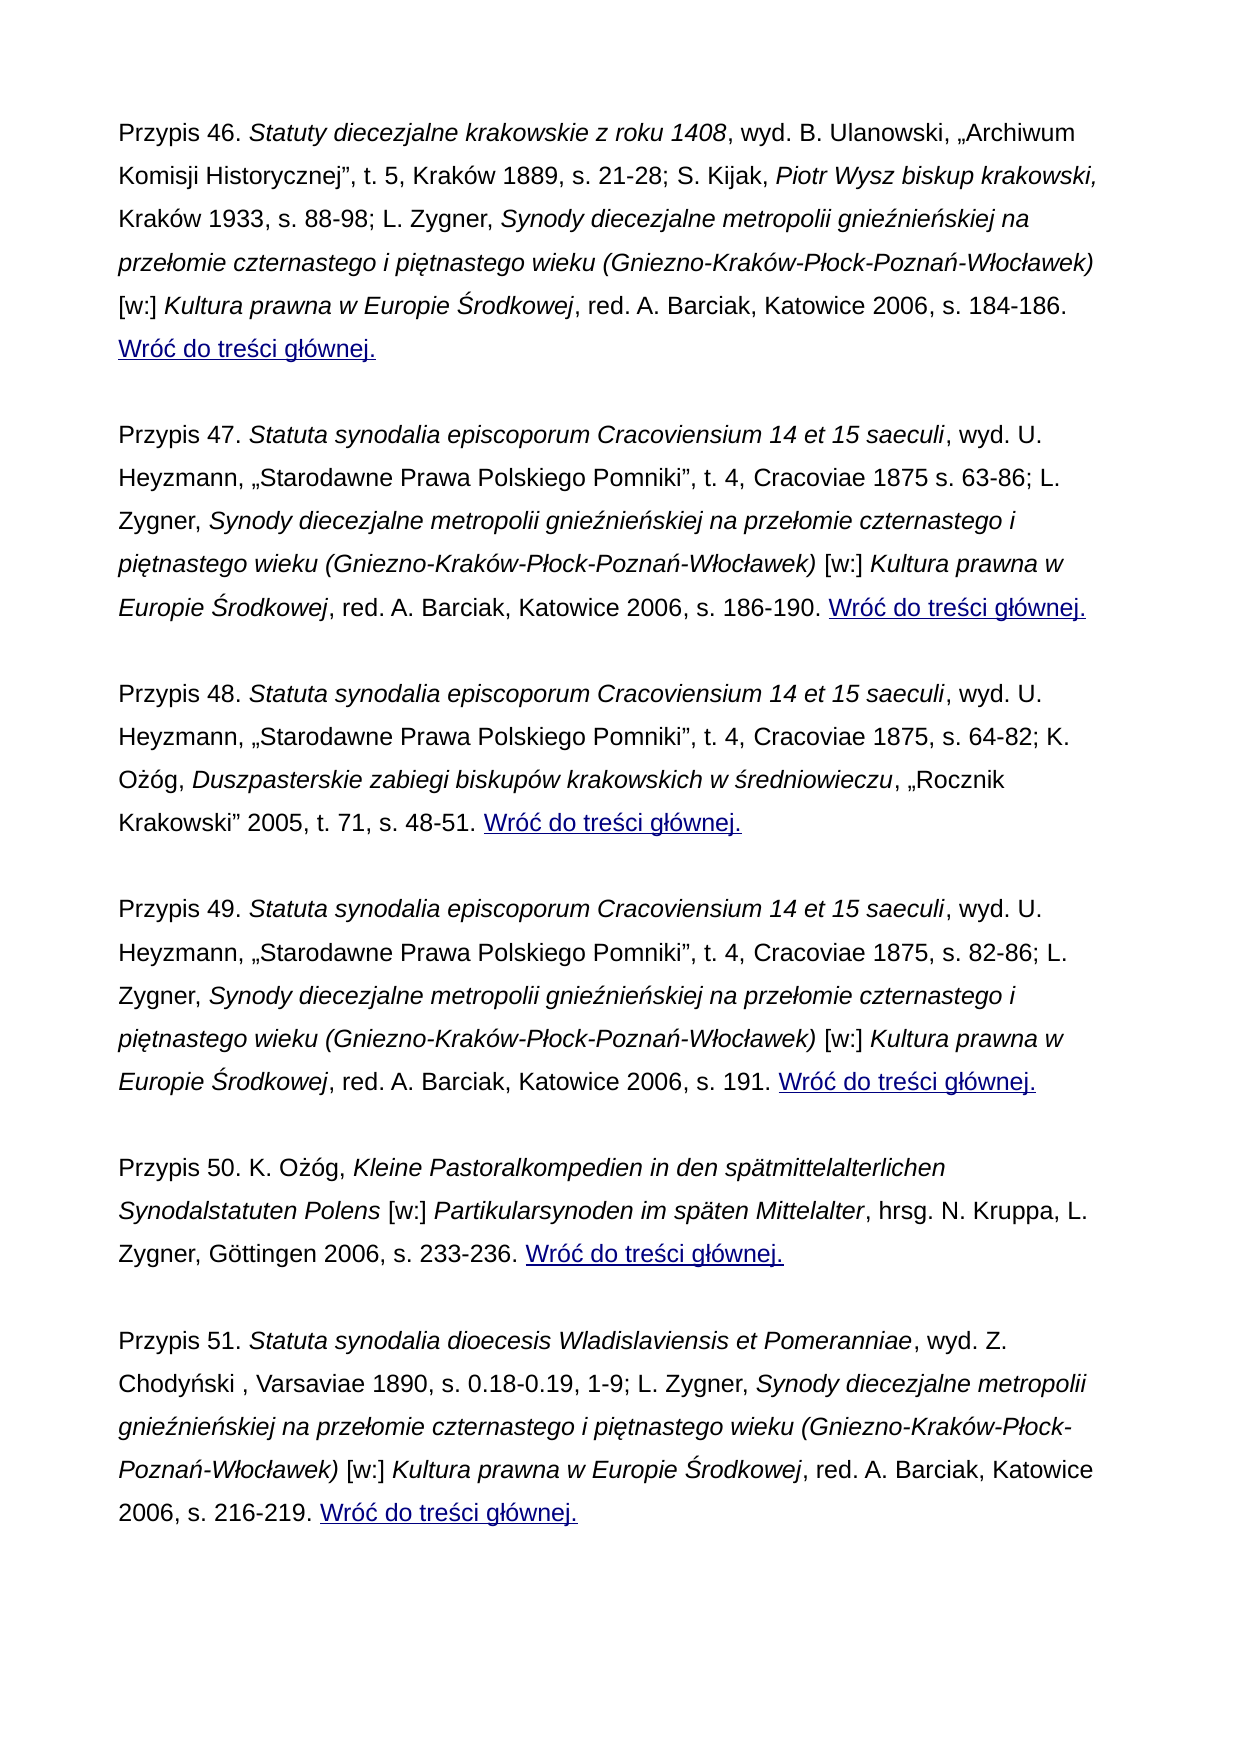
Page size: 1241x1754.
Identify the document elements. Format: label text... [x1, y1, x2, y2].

text Przypis 49. Statuta synodalia episcoporum Cracoviensium 14 et 15 saeculi, wyd. U. Heyzmann, „Starodawne Prawa Polskiego Pomniki”, t. 4, Cracoviae 1875, s. 82-86; L. Zygner, Synody diecezjalne metropolii gnieźnieńskiej na przełomie czternastego i piętnastego wieku (Gniezno-Kraków-Płock-Poznań-Włocławek) [w:] Kultura prawna w Europie Środkowej, red. A. Barciak, Katowice 2006, s. 191. Wróć do treści głównej. [118, 894, 1122, 1096]
text Przypis 51. Statuta synodalia dioecesis Wladislaviensis et Pomeranniae, wyd. Z. Chodyński , Varsaviae 1890, s. 0.18-0.19, 1-9; L. Zygner, Synody diecezjalne metropolii gnieźnieńskiej na przełomie czternastego i piętnastego wieku (Gniezno-Kraków-Płock-Poznań-Włocławek) [w:] Kultura prawna w Europie Środkowej, red. A. Barciak, Katowice 2006, s. 216-219. Wróć do treści głównej. [118, 1326, 1122, 1527]
text Przypis 46. Statuty diecezjalne krakowskie z roku 1408, wyd. B. Ulanowski, „Archiwum Komisji Historycznej”, t. 5, Kraków 1889, s. 21-28; S. Kijak, Piotr Wysz biskup krakowski, Kraków 1933, s. 88-98; L. Zygner, Synody diecezjalne metropolii gnieźnieńskiej na przełomie czternastego i piętnastego wieku (Gniezno-Kraków-Płock-Poznań-Włocławek) [w:] Kultura prawna w Europie Środkowej, red. A. Barciak, Katowice 2006, s. 184-186. Wróć do treści głównej. [118, 118, 1122, 362]
text Przypis 48. Statuta synodalia episcoporum Cracoviensium 14 et 15 saeculi, wyd. U. Heyzmann, „Starodawne Prawa Polskiego Pomniki”, t. 4, Cracoviae 1875, s. 64-82; K. Ożóg, Duszpasterskie zabiegi biskupów krakowskich w średniowieczu, „Rocznik Krakowski” 2005, t. 71, s. 48-51. Wróć do treści głównej. [118, 679, 1122, 837]
text Przypis 47. Statuta synodalia episcoporum Cracoviensium 14 et 15 saeculi, wyd. U. Heyzmann, „Starodawne Prawa Polskiego Pomniki”, t. 4, Cracoviae 1875 s. 63-86; L. Zygner, Synody diecezjalne metropolii gnieźnieńskiej na przełomie czternastego i piętnastego wieku (Gniezno-Kraków-Płock-Poznań-Włocławek) [w:] Kultura prawna w Europie Środkowej, red. A. Barciak, Katowice 2006, s. 186-190. Wróć do treści głównej. [118, 420, 1122, 621]
text Przypis 50. K. Ożóg, Kleine Pastoralkompedien in den spätmittelalterlichen Synodalstatuten Polens [w:] Partikularsynoden im späten Mittelalter, hrsg. N. Kruppa, L. Zygner, Göttingen 2006, s. 233-236. Wróć do treści głównej. [118, 1153, 1122, 1268]
